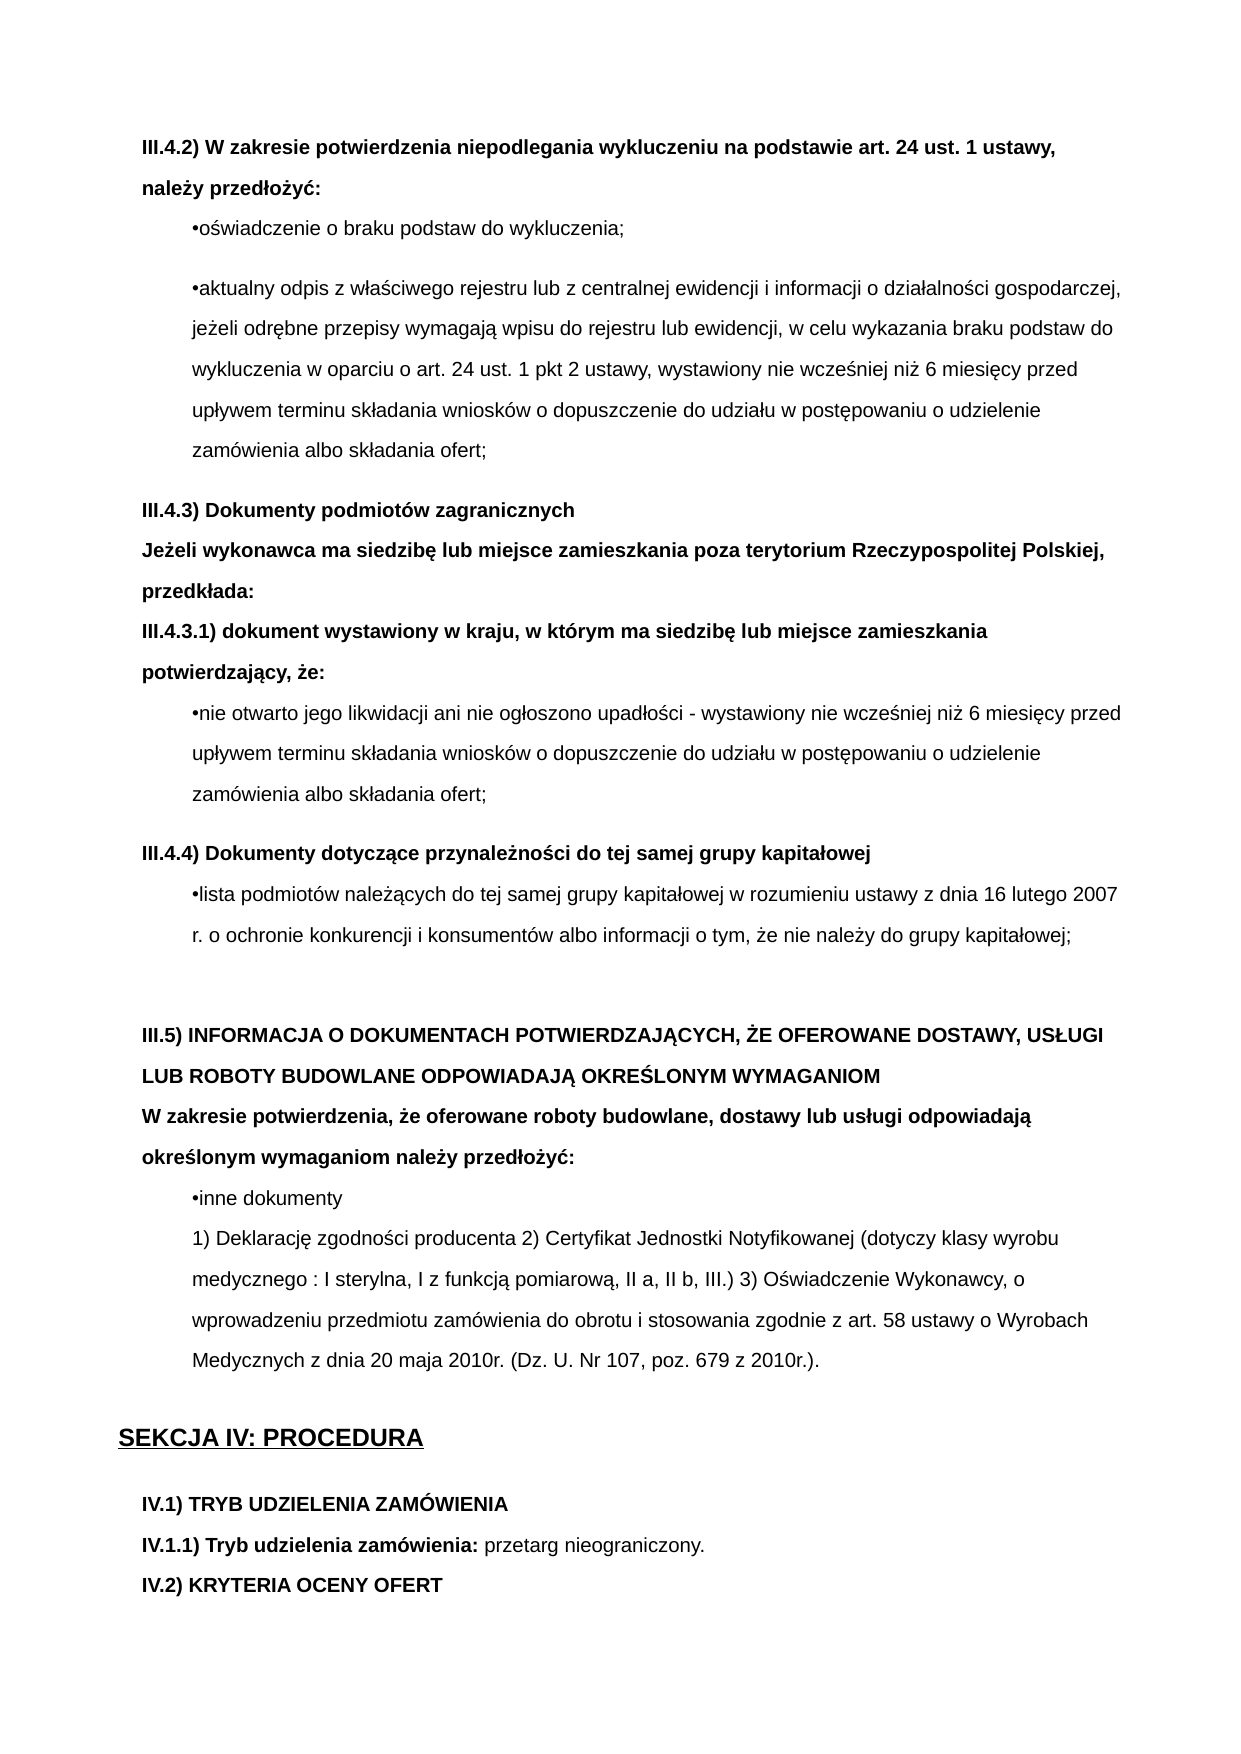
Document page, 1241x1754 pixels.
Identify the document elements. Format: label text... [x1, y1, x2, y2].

list nie otwarto jego likwidacji ani nie ogłoszono upadłości - wystawiony nie wcześniej niż 6 miesięcy przed upływem terminu składania wniosków o dopuszczenie do udziału w postępowaniu o udzielenie zamówienia albo składania ofert; [118, 684, 1122, 806]
text IV.1) TRYB UDZIELENIA ZAMÓWIENIA [142, 1475, 1122, 1516]
text III.4.2) W zakresie potwierdzenia niepodlegania wykluczeniu na podstawie art. 24 ust. 1 ustawy, należy przedłożyć: [142, 118, 1122, 199]
text Jeżeli wykonawca ma siedzibę lub miejsce zamieszkania poza terytorium Rzeczypospolitej Polskiej, przedkłada: [142, 521, 1122, 602]
list oświadczenie o braku podstaw do wykluczenia; [118, 199, 1122, 240]
list 1) Deklarację zgodności producenta 2) Certyfikat Jednostki Notyfikowanej (dotyczy klasy wyrobu medycznego : I sterylna, I z funkcją pomiarową, II a, II b, III.) 3) Oświadczenie Wykonawcy, o wprowadzeniu przedmiotu zamówienia do obrotu i stosowania zgodnie z art. 58 ustawy o Wyrobach Medycznych z dnia 20 maja 2010r. (Dz. U. Nr 107, poz. 679 z 2010r.). [118, 1209, 1122, 1372]
text III.4.3) Dokumenty podmiotów zagranicznych [142, 481, 1122, 521]
text III.4.4) Dokumenty dotyczące przynależności do tej samej grupy kapitałowej [142, 824, 1122, 865]
list inne dokumenty [118, 1169, 1122, 1209]
text IV.1.1) Tryb udzielenia zamówienia: przetarg nieograniczony. [142, 1516, 1122, 1556]
text IV.2) KRYTERIA OCENY OFERT [142, 1556, 1122, 1597]
list aktualny odpis z właściwego rejestru lub z centralnej ewidencji i informacji o działalności gospodarczej, jeżeli odrębne przepisy wymagają wpisu do rejestru lub ewidencji, w celu wykazania braku podstaw do wykluczenia w oparciu o art. 24 ust. 1 pkt 2 ustawy, wystawiony nie wcześniej niż 6 miesięcy przed upływem terminu składania wniosków o dopuszczenie do udziału w postępowaniu o udzielenie zamówienia albo składania ofert; [118, 259, 1122, 462]
text SEKCJA IV: PROCEDURA [118, 1411, 1122, 1452]
text III.4.3.1) dokument wystawiony w kraju, w którym ma siedzibę lub miejsce zamieszkania potwierdzający, że: [142, 602, 1122, 684]
text W zakresie potwierdzenia, że oferowane roboty budowlane, dostawy lub usługi odpowiadają określonym wymaganiom należy przedłożyć: [142, 1087, 1122, 1169]
list lista podmiotów należących do tej samej grupy kapitałowej w rozumieniu ustawy z dnia 16 lutego 2007 r. o ochronie konkurencji i konsumentów albo informacji o tym, że nie należy do grupy kapitałowej; [118, 865, 1122, 946]
text III.5) INFORMACJA O DOKUMENTACH POTWIERDZAJĄCYCH, ŻE OFEROWANE DOSTAWY, USŁUGI LUB ROBOTY BUDOWLANE ODPOWIADAJĄ OKREŚLONYM WYMAGANIOM [142, 1006, 1122, 1087]
